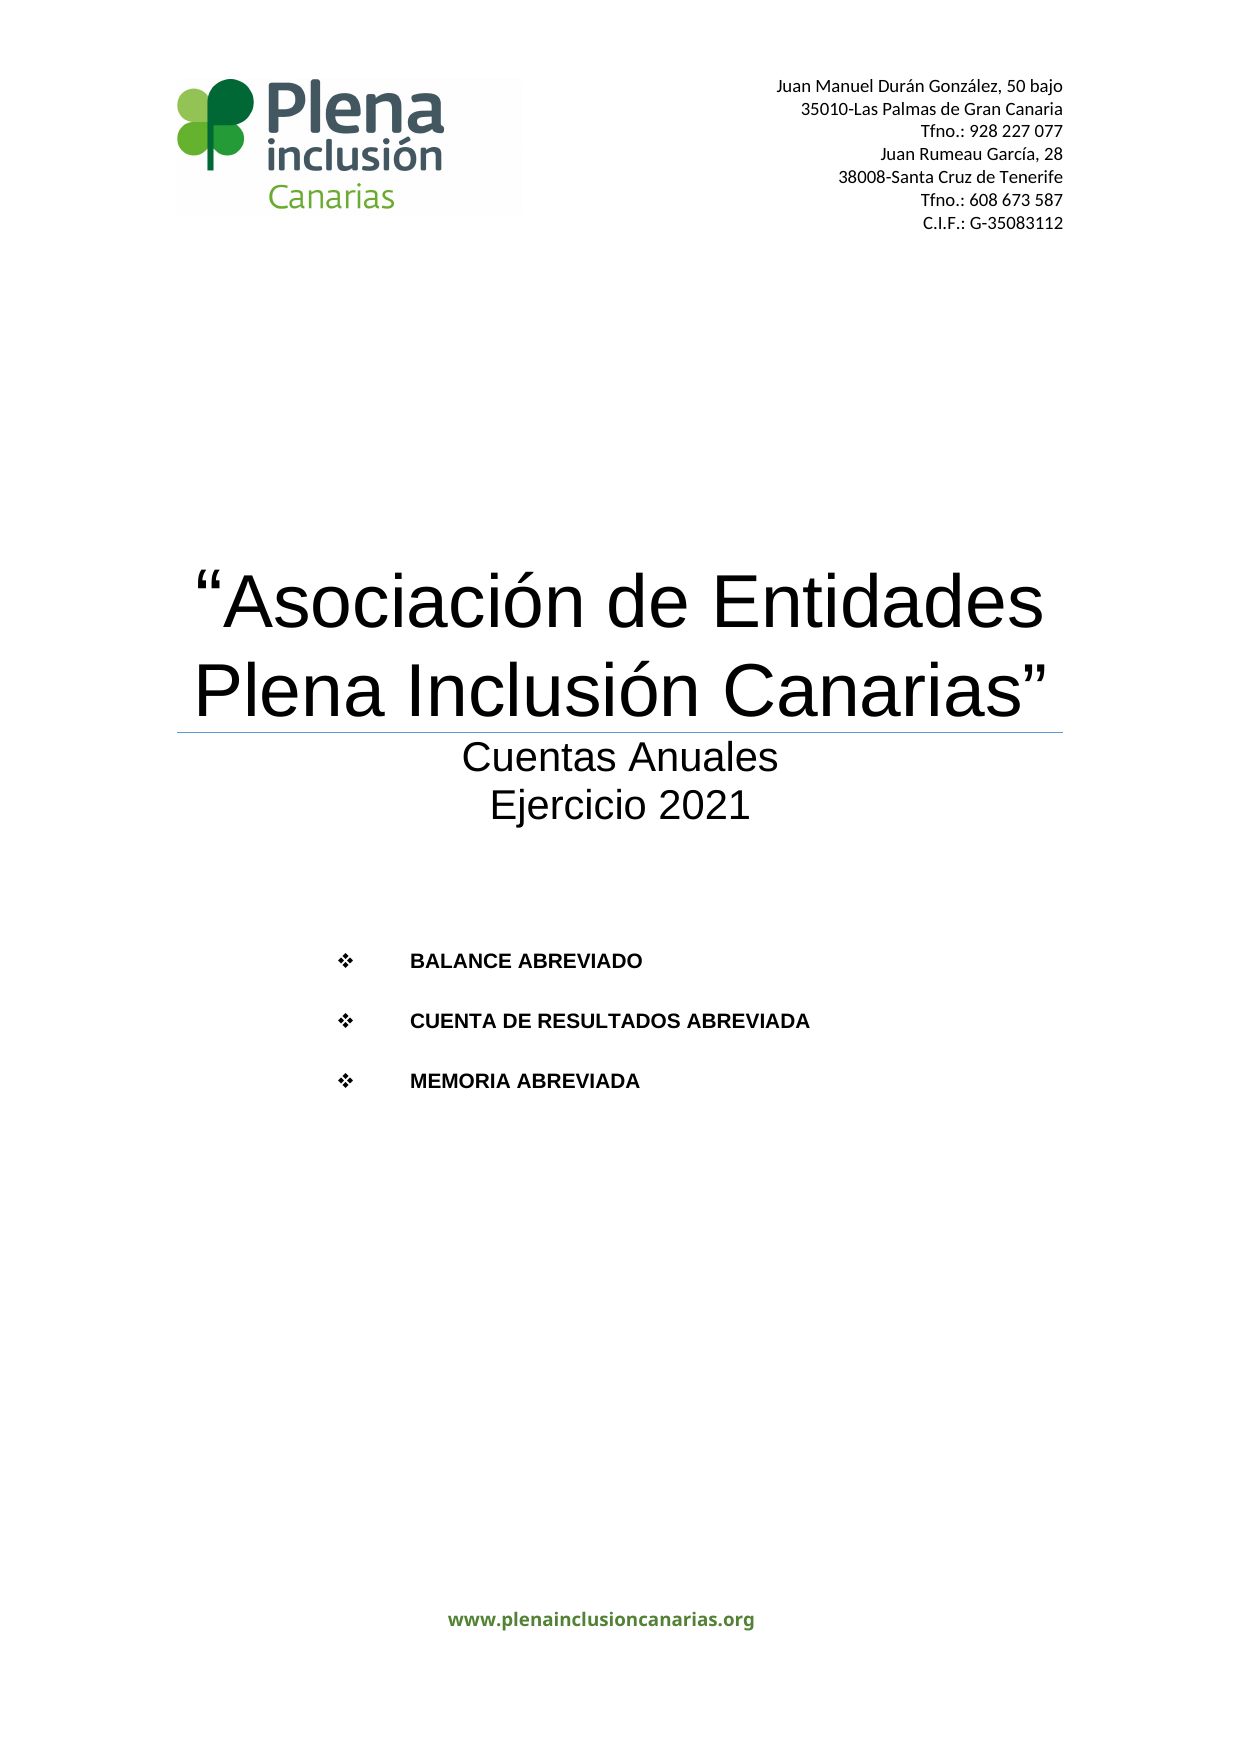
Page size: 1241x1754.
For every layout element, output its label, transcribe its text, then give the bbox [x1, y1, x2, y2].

table_cell BALANCE ABREVIADO CUENTA DE RESULTADOS ABREVIADA MEMORIA ABREVIADA [177, 949, 1063, 1129]
table_cell Cuentas Anuales Ejercicio 2021 [177, 733, 1063, 829]
table_header “Asociación de Entidades Plena Inclusión Canarias” [177, 550, 1063, 732]
table_cell [177, 829, 1063, 948]
